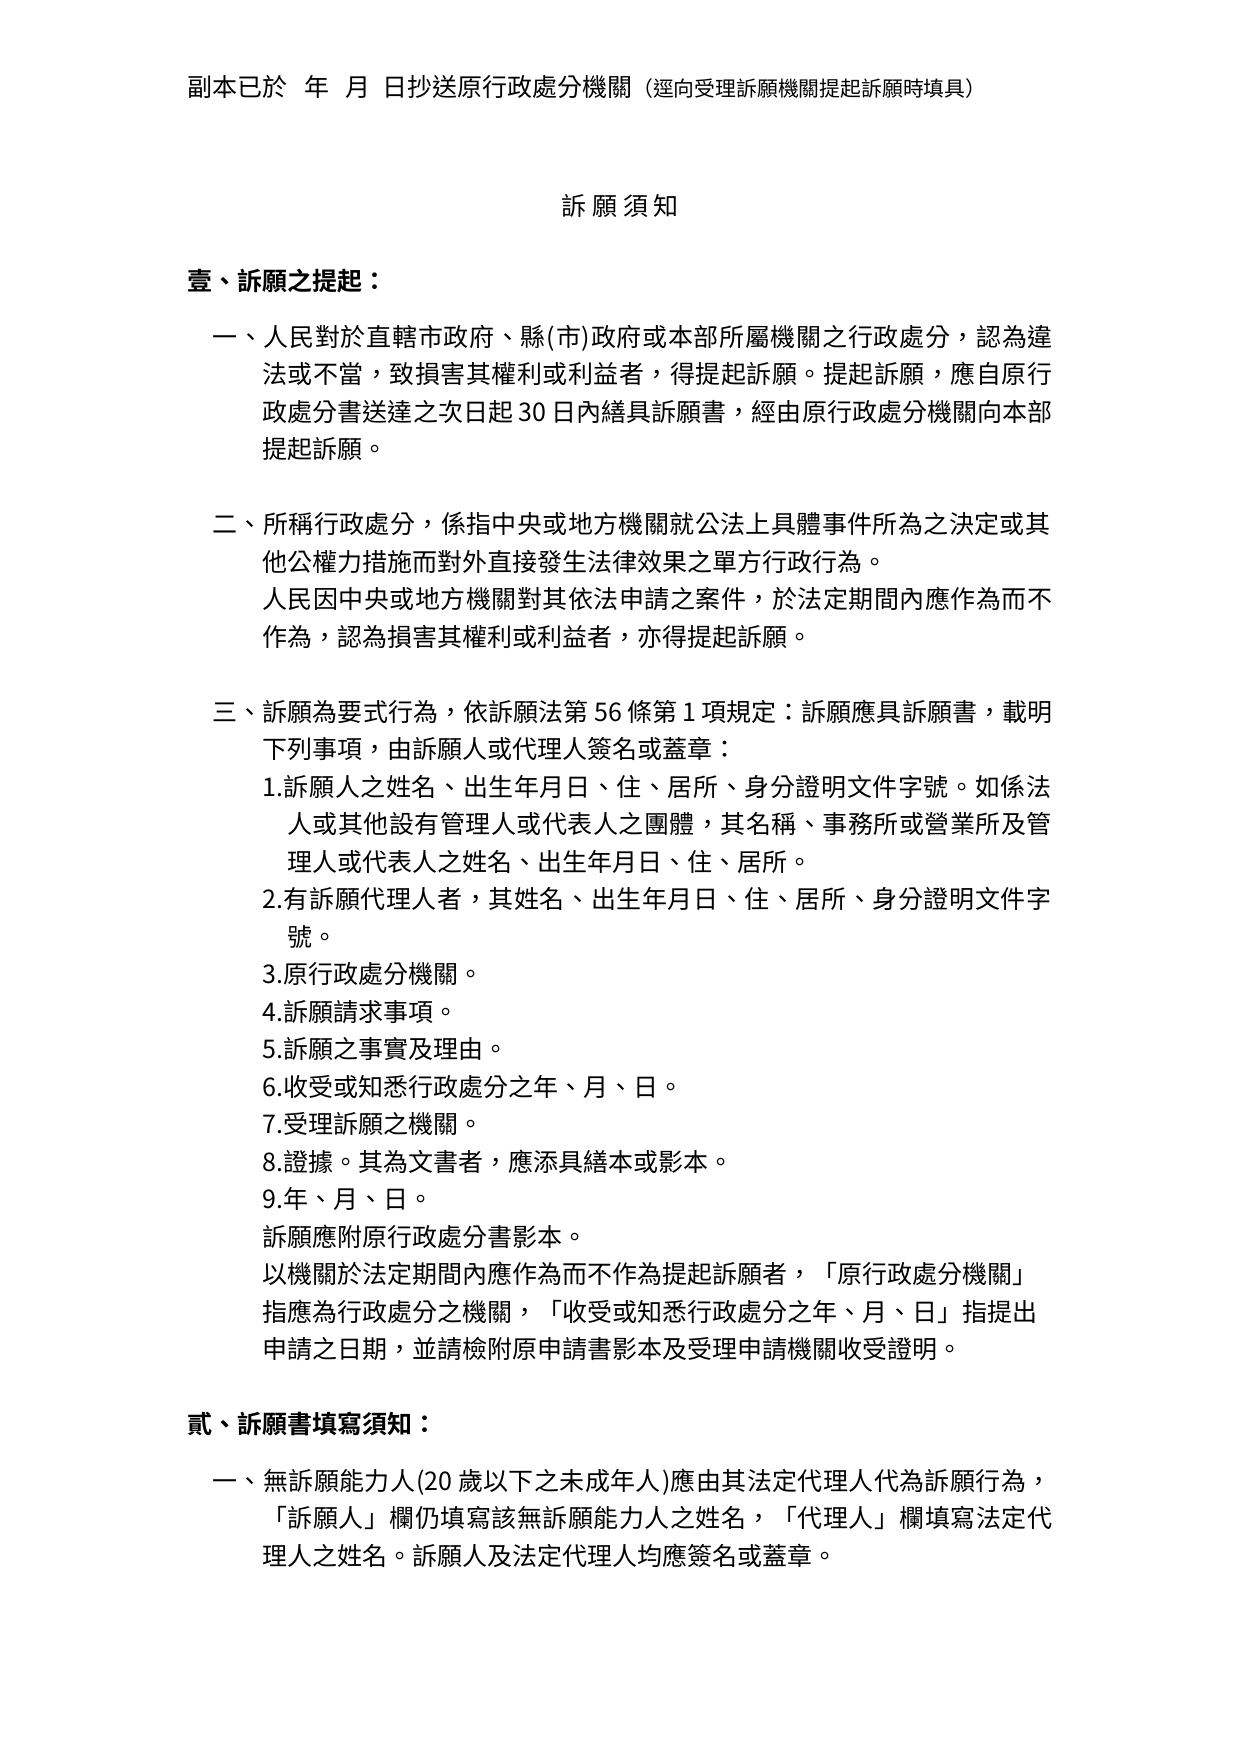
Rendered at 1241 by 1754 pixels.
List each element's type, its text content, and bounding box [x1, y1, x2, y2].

text 人民因中央或地方機關對其依法申請之案件，於法定期間內應作為而不作為，認為損害其權利或利益者，亦得提起訴願。 [262, 573, 1053, 648]
text 9.年、月、日。 [262, 1173, 1053, 1211]
text 壹、訴願之提起： [187, 254, 1053, 292]
text 貳、訴願書填寫須知： [187, 1398, 1053, 1436]
text 訴 願 須 知 [187, 179, 1053, 217]
text 6.收受或知悉行政處分之年、月、日。 [262, 1061, 1053, 1098]
text 4.訴願請求事項。 [262, 986, 1053, 1023]
text 一、無訴願能力人(20歲以下之未成年人)應由其法定代理人代為訴願行為，「訴願人」欄仍填寫該無訴願能力人之姓名，「代理人」欄填寫法定代理人之姓名。訴願人及法定代理人均應簽名或蓋章。 [212, 1454, 1053, 1567]
text 7.受理訴願之機關。 [262, 1098, 1053, 1136]
text 訴願應附原行政處分書影本。 [187, 1211, 1053, 1248]
text 3.原行政處分機關。 [262, 948, 1053, 986]
text 5.訴願之事實及理由。 [262, 1023, 1053, 1061]
text 8.證據。其為文書者，應添具繕本或影本。 [262, 1136, 1053, 1173]
text 2.有訴願代理人者，其姓名、出生年月日、住、居所、身分證明文件字號。 [262, 873, 1053, 948]
text 三、訴願為要式行為，依訴願法第56條第1項規定：訴願應具訴願書，載明下列事項，由訴願人或代理人簽名或蓋章： [212, 686, 1053, 761]
text 以機關於法定期間內應作為而不作為提起訴願者，「原行政處分機關」指應為行政處分之機關，「收受或知悉行政處分之年、月、日」指提出申請之日期，並請檢附原申請書影本及受理申請機關收受證明。 [262, 1248, 1053, 1361]
text 一、人民對於直轄市政府、縣(市)政府或本部所屬機關之行政處分，認為違法或不當，致損害其權利或利益者，得提起訴願。提起訴願，應自原行政處分書送達之次日起30日內繕具訴願書，經由原行政處分機關向本部提起訴願。 [212, 311, 1053, 461]
text 二、所稱行政處分，係指中央或地方機關就公法上具體事件所為之決定或其他公權力措施而對外直接發生法律效果之單方行政行為。 [212, 498, 1053, 573]
text 1.訴願人之姓名、出生年月日、住、居所、身分證明文件字號。如係法人或其他設有管理人或代表人之團體，其名稱、事務所或營業所及管理人或代表人之姓名、出生年月日、住、居所。 [262, 761, 1053, 873]
text 副本已於 年 月 日抄送原行政處分機關（逕向受理訴願機關提起訴願時填具） [187, 63, 1053, 104]
